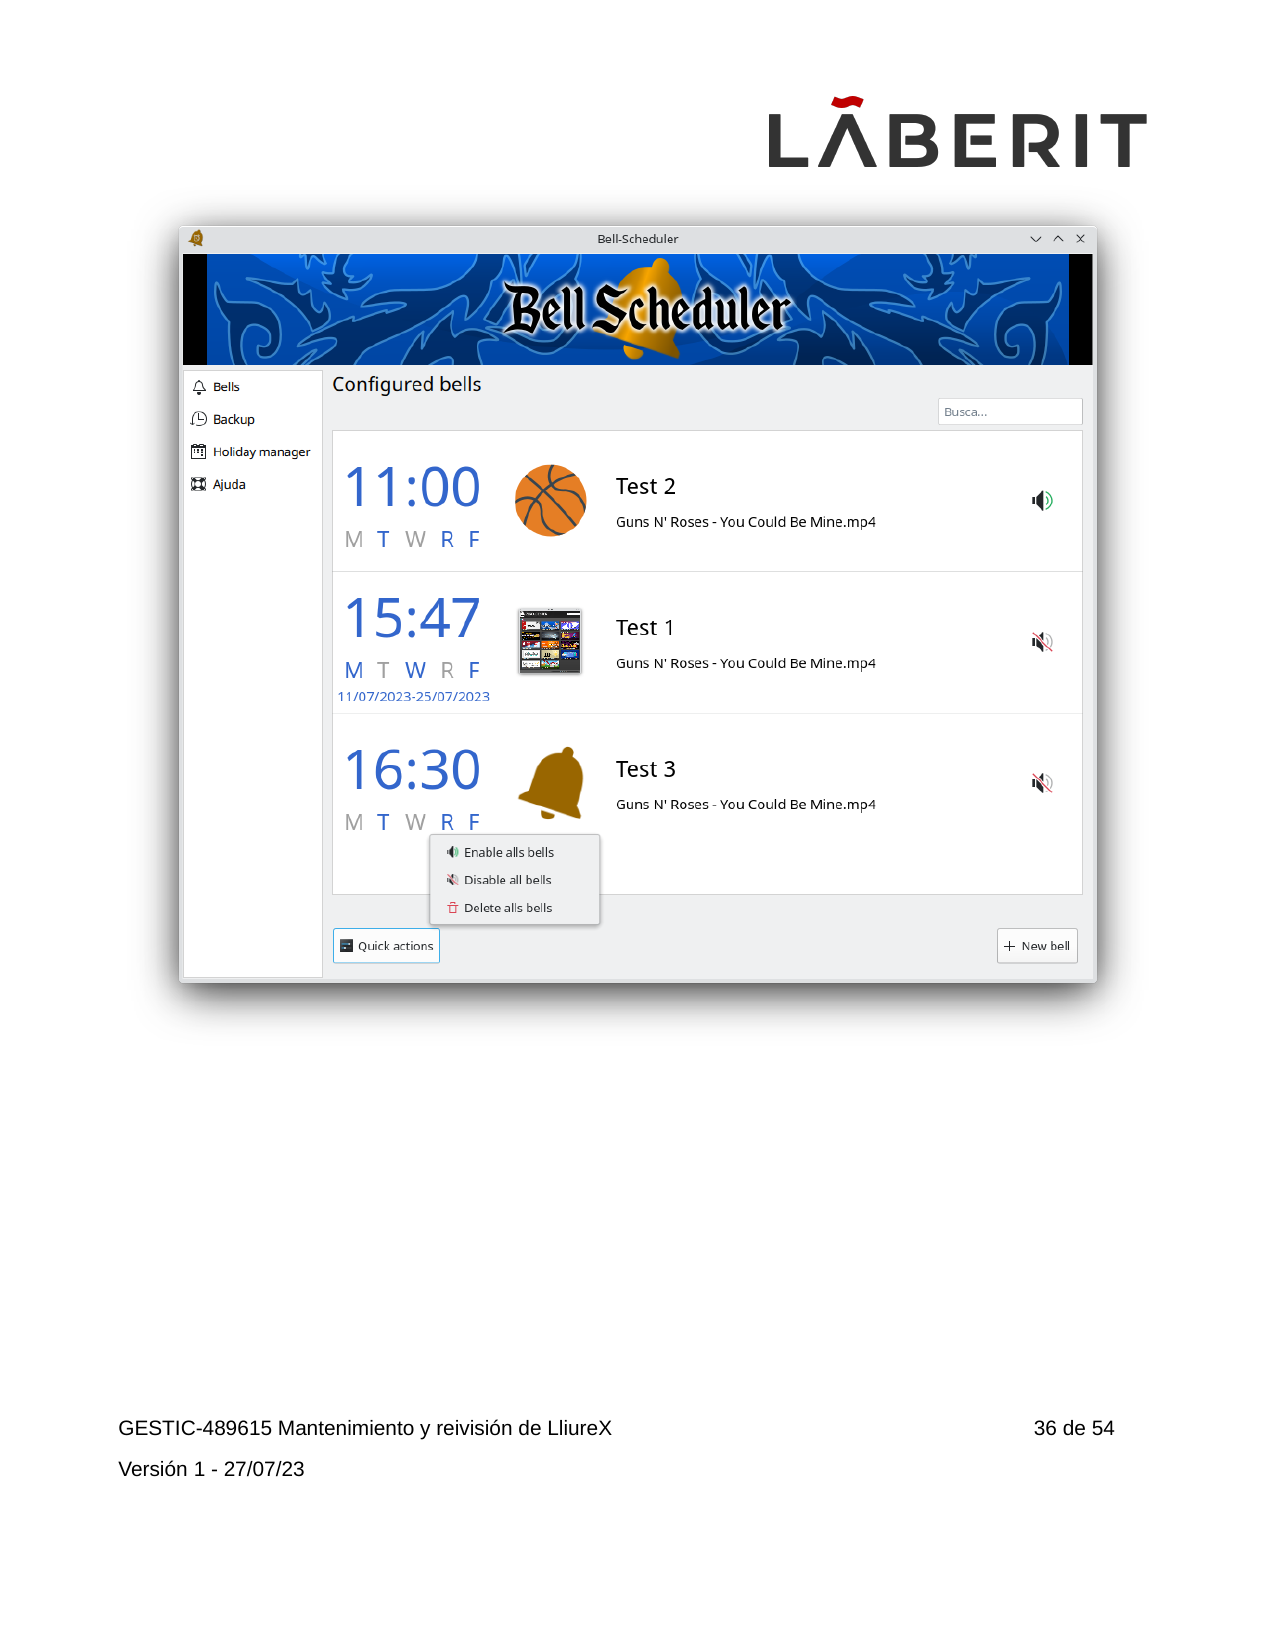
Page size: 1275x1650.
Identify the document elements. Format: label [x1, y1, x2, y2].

picture [769, 96, 1147, 167]
picture [118, 177, 1157, 1054]
